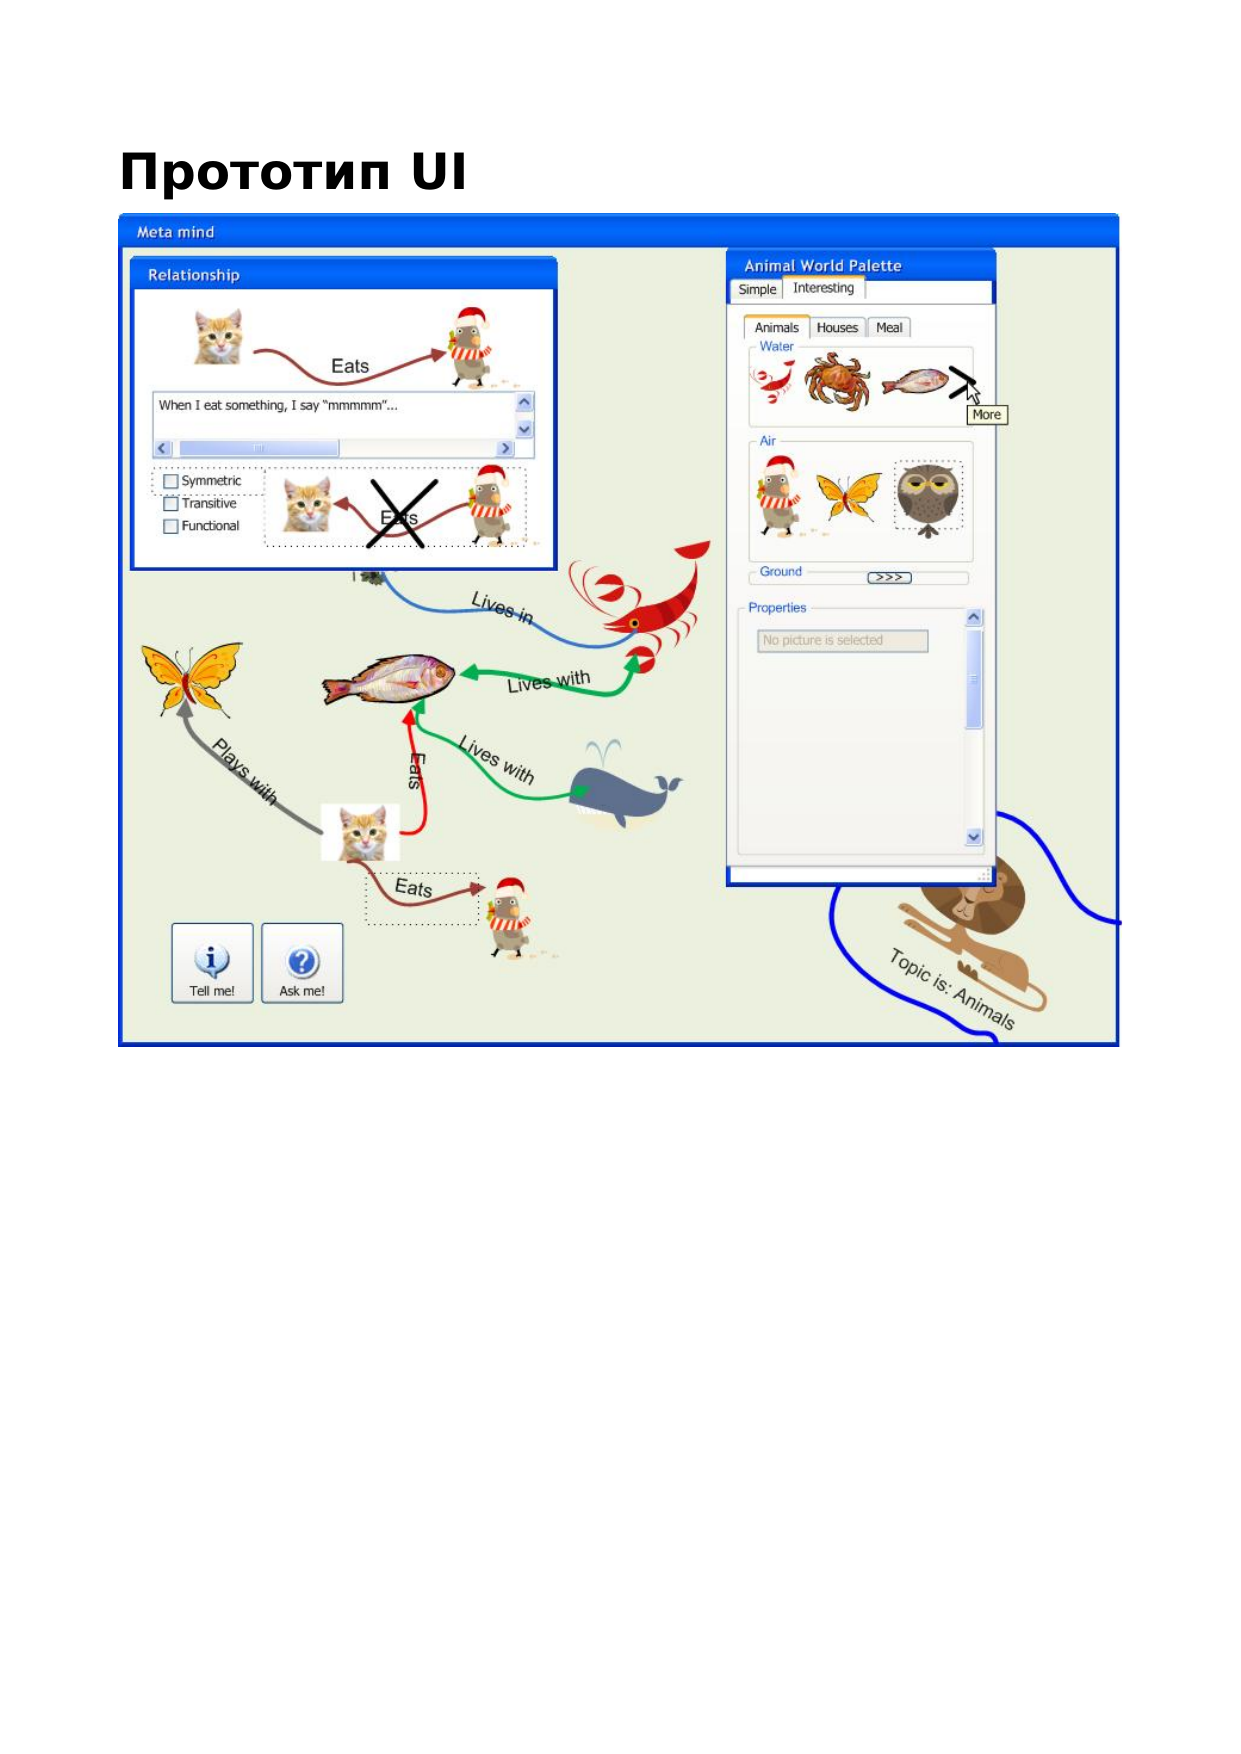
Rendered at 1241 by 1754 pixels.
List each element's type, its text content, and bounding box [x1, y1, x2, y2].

picture [118, 213, 1123, 1047]
subtitle Прототип UI [118, 143, 1122, 201]
